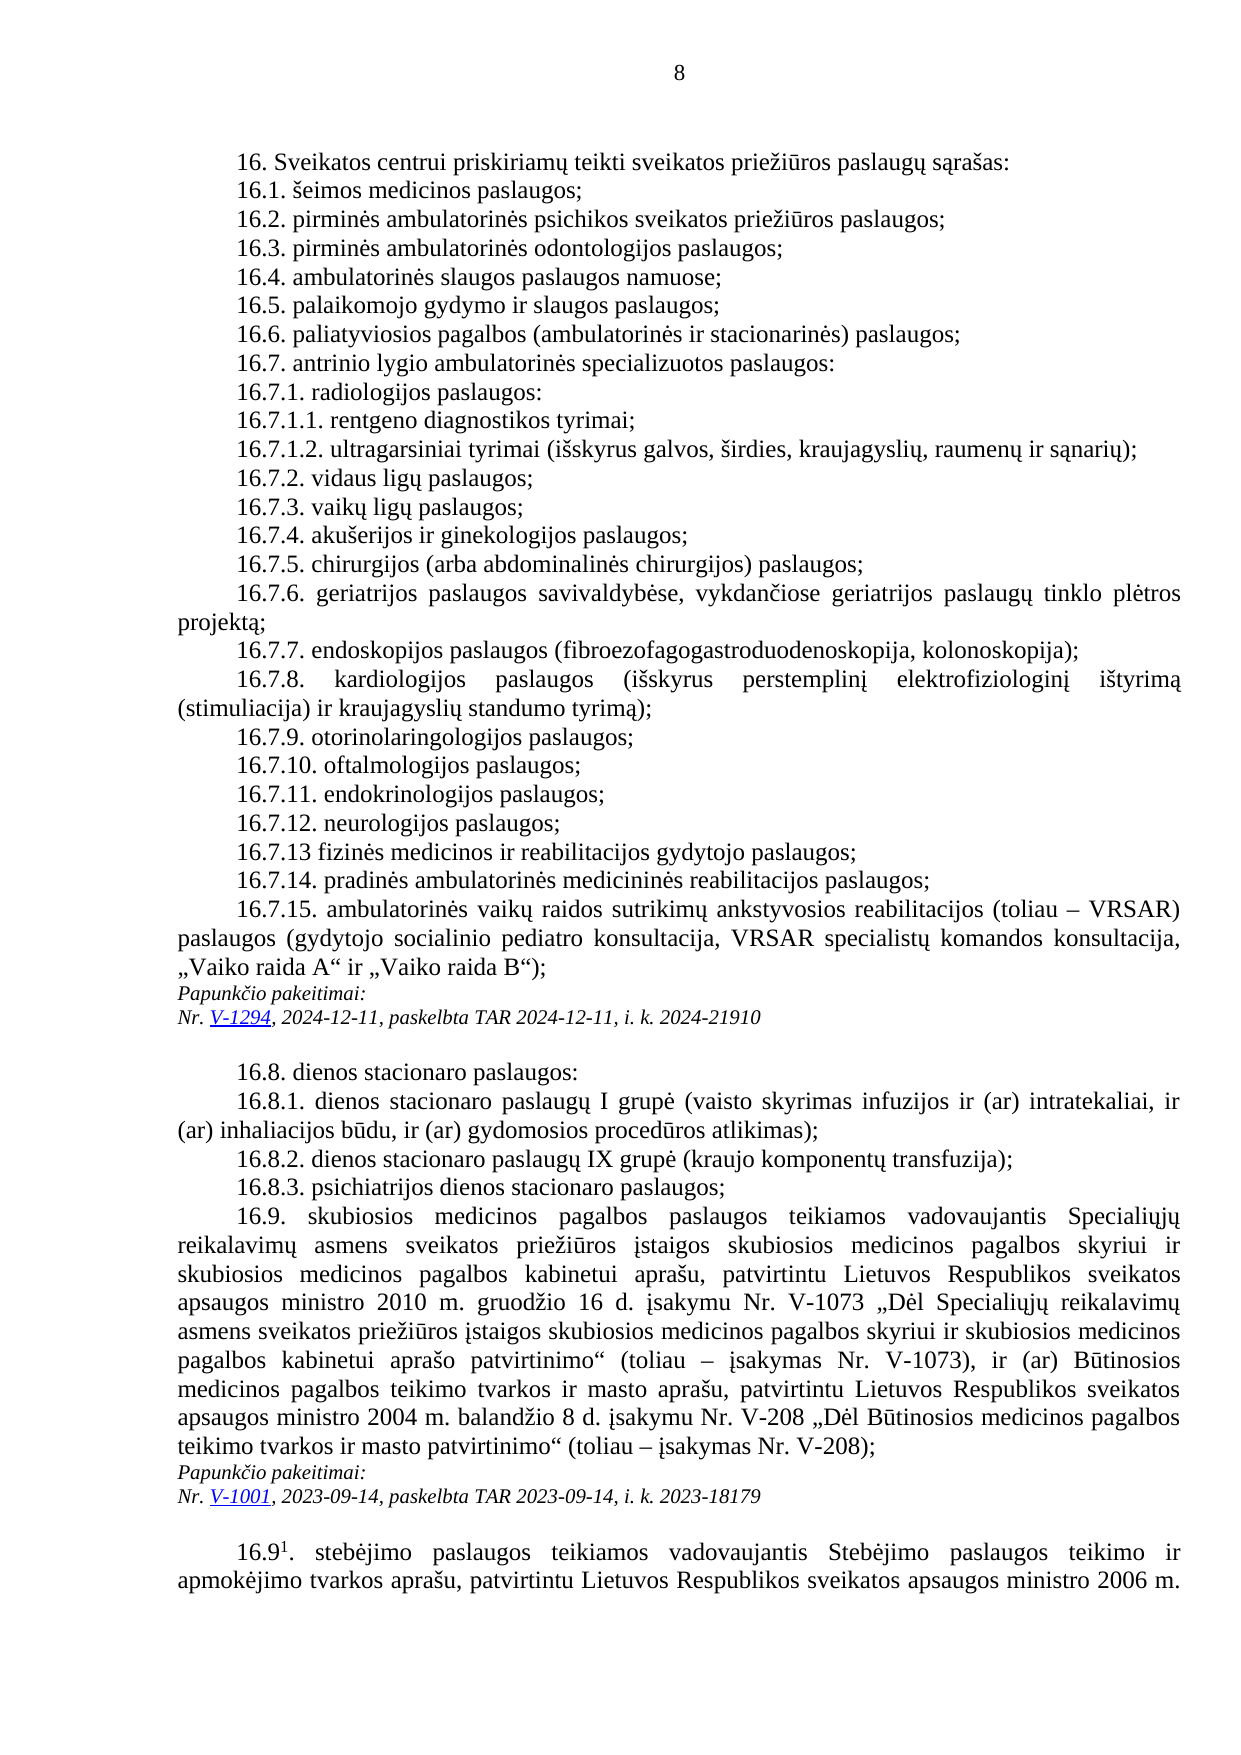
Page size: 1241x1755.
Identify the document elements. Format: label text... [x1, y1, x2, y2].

text Papunkčio pakeitimai: [177, 981, 1181, 1005]
text 16.7.12. neurologijos paslaugos; [236, 808, 1181, 837]
text Papunkčio pakeitimai: [177, 1460, 1181, 1484]
text 16.8.3. psichiatrijos dienos stacionaro paslaugos; [177, 1172, 1181, 1201]
text 16.7.2. vidaus ligų paslaugos; [236, 463, 1181, 492]
text 16.1. šeimos medicinos paslaugos; [177, 176, 1181, 204]
text 16.7.5. chirurgijos (arba abdominalinės chirurgijos) paslaugos; [236, 549, 1181, 578]
text 16.7.10. oftalmologijos paslaugos; [236, 751, 1181, 779]
text 16.6. paliatyviosios pagalbos (ambulatorinės ir stacionarinės) paslaugos; [177, 319, 1181, 348]
text 16.91. stebėjimo paslaugos teikiamos vadovaujantis Stebėjimo paslaugos teikimo ir apmokėjimo tvarkos aprašu, patvirtintu Lietuvos Respublikos sveikatos apsaugos ministro 2006 m. [177, 1537, 1181, 1594]
text 16.7.15. ambulatorinės vaikų raidos sutrikimų ankstyvosios reabilitacijos (toliau – VRSAR) paslaugos (gydytojo socialinio pediatro konsultacija, VRSAR specialistų komandos konsultacija, „Vaiko raida A“ ir „Vaiko raida B“); [177, 894, 1181, 981]
text 16.7.1.2. ultragarsiniai tyrimai (išskyrus galvos, širdies, kraujagyslių, raumenų ir sąnarių); [236, 434, 1181, 463]
text Nr. V-1001, 2023-09-14, paskelbta TAR 2023-09-14, i. k. 2023-18179 [177, 1484, 1181, 1508]
text 16. Sveikatos centrui priskiriamų teikti sveikatos priežiūros paslaugų sąrašas: [177, 147, 1181, 176]
text 16.7.7. endoskopijos paslaugos (fibroezofagogastroduodenoskopija, kolonoskopija); [236, 636, 1181, 664]
text 16.8.2. dienos stacionaro paslaugų IX grupė (kraujo komponentų transfuzija); [177, 1144, 1181, 1172]
text 16.7.6. geriatrijos paslaugos savivaldybėse, vykdančiose geriatrijos paslaugų tinklo plėtros projektą; [177, 578, 1181, 636]
text 16.2. pirminės ambulatorinės psichikos sveikatos priežiūros paslaugos; [177, 204, 1181, 233]
text 16.8. dienos stacionaro paslaugos: [236, 1057, 1181, 1086]
text 16.7.13 fizinės medicinos ir reabilitacijos gydytojo paslaugos; [236, 837, 1181, 866]
text 16.3. pirminės ambulatorinės odontologijos paslaugos; [177, 233, 1181, 262]
text 16.7.11. endokrinologijos paslaugos; [236, 779, 1181, 808]
text 16.5. palaikomojo gydymo ir slaugos paslaugos; [177, 291, 1181, 319]
text 16.8.1. dienos stacionaro paslaugų I grupė (vaisto skyrimas infuzijos ir (ar) intratekaliai, ir (ar) inhaliacijos būdu, ir (ar) gydomosios procedūros atlikimas); [177, 1086, 1181, 1144]
text 16.7. antrinio lygio ambulatorinės specializuotos paslaugos: [177, 348, 1181, 377]
text 16.7.1. radiologijos paslaugos: [236, 377, 1181, 406]
text 16.7.3. vaikų ligų paslaugos; [236, 492, 1181, 521]
text 16.7.8. kardiologijos paslaugos (išskyrus perstemplinį elektrofiziologinį ištyrimą (stimuliacija) ir kraujagyslių standumo tyrimą); [177, 664, 1181, 722]
text Nr. V-1294, 2024-12-11, paskelbta TAR 2024-12-11, i. k. 2024-21910 [177, 1005, 1181, 1029]
text 16.9. skubiosios medicinos pagalbos paslaugos teikiamos vadovaujantis Specialiųjų reikalavimų asmens sveikatos priežiūros įstaigos skubiosios medicinos pagalbos skyriui ir skubiosios medicinos pagalbos kabinetui aprašu, patvirtintu Lietuvos Respublikos sveikatos apsaugos ministro 2010 m. gruodžio 16 d. įsakymu Nr. V-1073 „Dėl Specialiųjų reikalavimų asmens sveikatos priežiūros įstaigos skubiosios medicinos pagalbos skyriui ir skubiosios medicinos pagalbos kabinetui aprašo patvirtinimo“ (toliau – įsakymas Nr. V-1073), ir (ar) Būtinosios medicinos pagalbos teikimo tvarkos ir masto aprašu, patvirtintu Lietuvos Respublikos sveikatos apsaugos ministro 2004 m. balandžio 8 d. įsakymu Nr. V-208 „Dėl Būtinosios medicinos pagalbos teikimo tvarkos ir masto patvirtinimo“ (toliau – įsakymas Nr. V-208); [177, 1201, 1181, 1460]
text 16.7.1.1. rentgeno diagnostikos tyrimai; [236, 406, 1181, 434]
text 16.7.14. pradinės ambulatorinės medicininės reabilitacijos paslaugos; [236, 866, 1181, 894]
text 16.4. ambulatorinės slaugos paslaugos namuose; [177, 262, 1181, 291]
text 16.7.4. akušerijos ir ginekologijos paslaugos; [236, 521, 1181, 549]
text 16.7.9. otorinolaringologijos paslaugos; [236, 722, 1181, 751]
